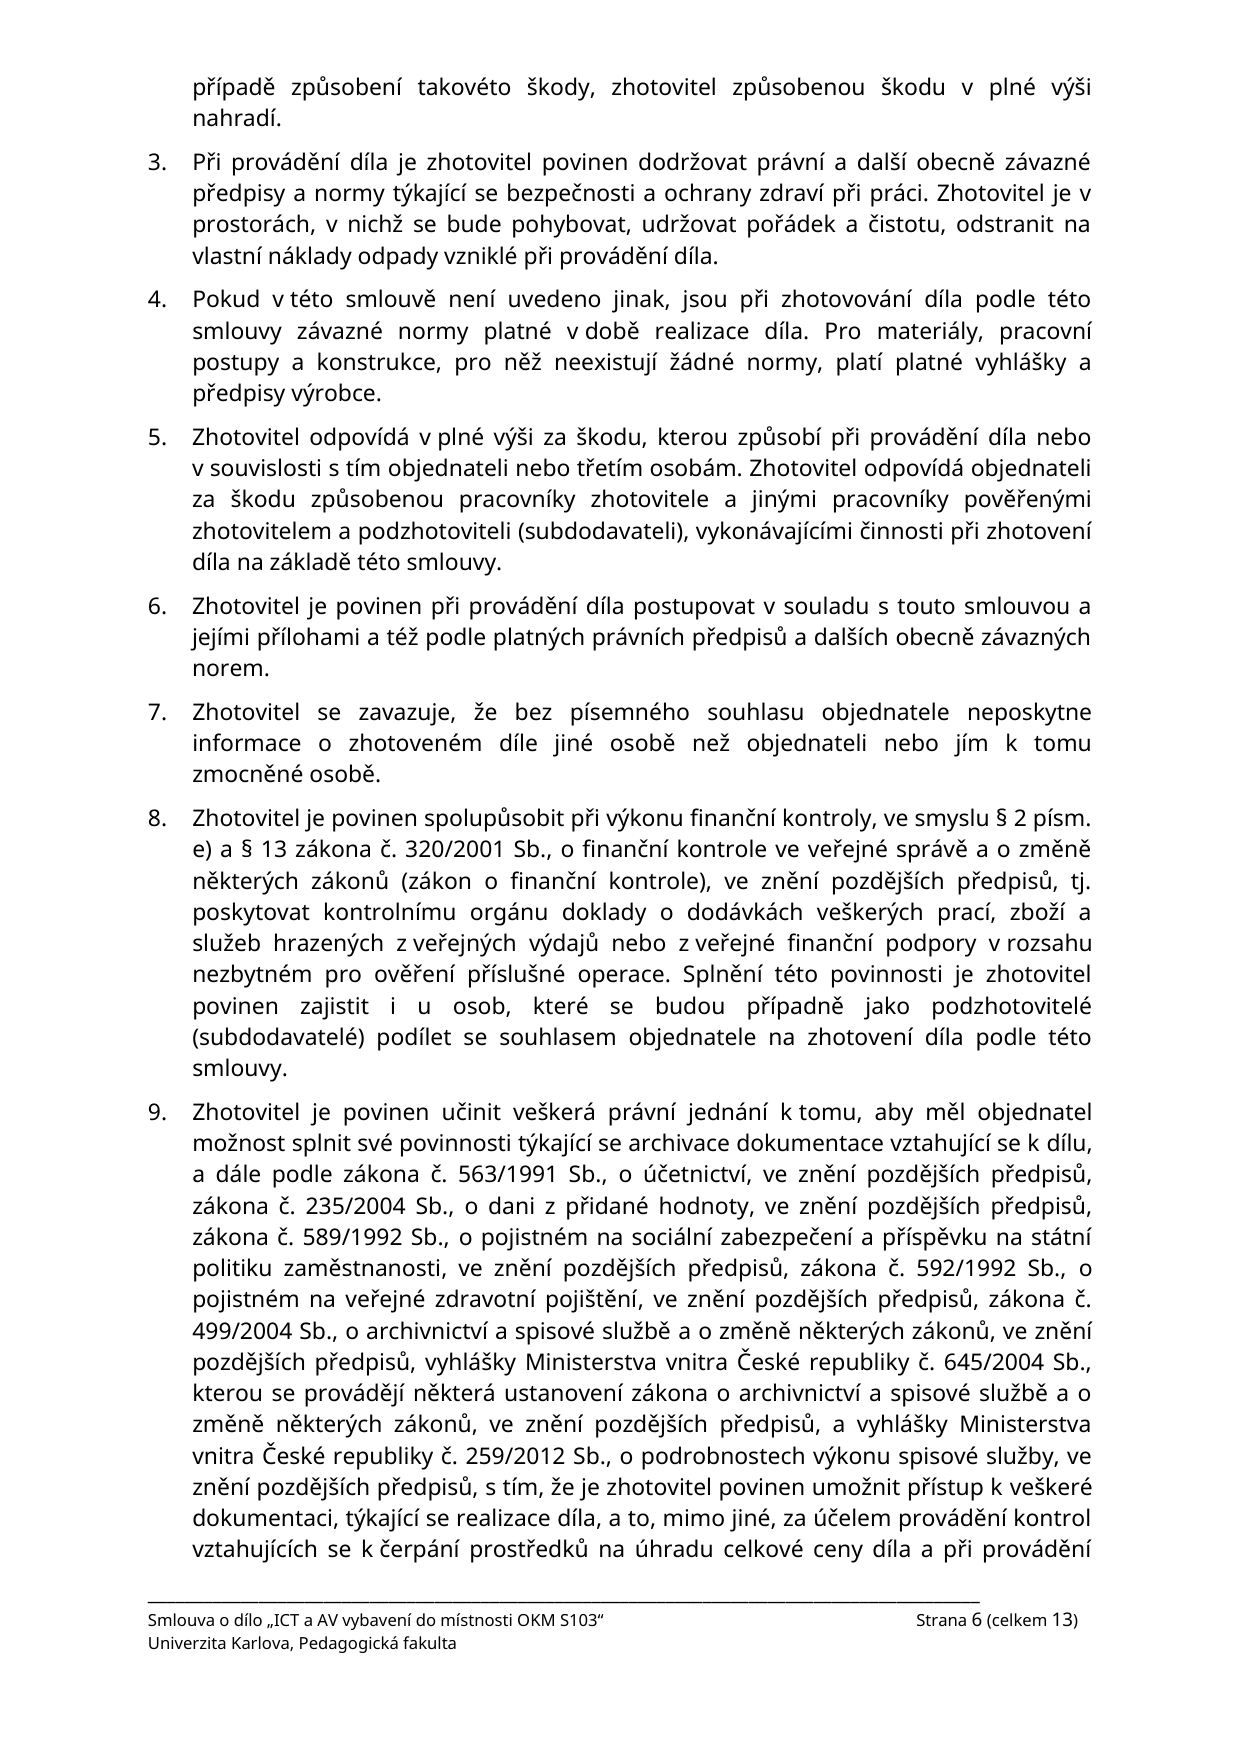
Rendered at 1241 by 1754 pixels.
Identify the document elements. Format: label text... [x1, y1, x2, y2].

list Zhotovitel se zavazuje, že bez písemného souhlasu objednatele neposkytne informace o zhotoveném díle jiné osobě než objednateli nebo jím k tomu zmocněné osobě. [148, 696, 1093, 789]
list Při provádění díla je zhotovitel povinen dodržovat právní a další obecně závazné předpisy a normy týkající se bezpečnosti a ochrany zdraví při práci. Zhotovitel je v prostorách, v nichž se bude pohybovat, udržovat pořádek a čistotu, odstranit na vlastní náklady odpady vzniklé při provádění díla. [148, 146, 1093, 271]
list Zhotovitel je povinen spolupůsobit při výkonu finanční kontroly, ve smyslu § 2 písm. e) a § 13 zákona č. 320/2001 Sb., o finanční kontrole ve veřejné správě a o změně některých zákonů (zákon o finanční kontrole), ve znění pozdějších předpisů, tj. poskytovat kontrolnímu orgánu doklady o dodávkách veškerých prací, zboží a služeb hrazených z veřejných výdajů nebo z veřejné finanční podpory v rozsahu nezbytném pro ověření příslušné operace. Splnění této povinnosti je zhotovitel povinen zajistit i u osob, které se budou případně jako podzhotovitelé (subdodavatelé) podílet se souhlasem objednatele na zhotovení díla podle této smlouvy. [148, 802, 1093, 1083]
list Zhotovitel je povinen učinit veškerá právní jednání k tomu, aby měl objednatel možnost splnit své povinnosti týkající se archivace dokumentace vztahující se k dílu, a dále podle zákona č. 563/1991 Sb., o účetnictví, ve znění pozdějších předpisů, zákona č. 235/2004 Sb., o dani z přidané hodnoty, ve znění pozdějších předpisů, zákona č. 589/1992 Sb., o pojistném na sociální zabezpečení a příspěvku na státní politiku zaměstnanosti, ve znění pozdějších předpisů, zákona č. 592/1992 Sb., o pojistném na veřejné zdravotní pojištění, ve znění pozdějších předpisů, zákona č. 499/2004 Sb., o archivnictví a spisové službě a o změně některých zákonů, ve znění pozdějších předpisů, vyhlášky Ministerstva vnitra České republiky č. 645/2004 Sb., kterou se provádějí některá ustanovení zákona o archivnictví a spisové službě a o změně některých zákonů, ve znění pozdějších předpisů, a vyhlášky Ministerstva vnitra České republiky č. 259/2012 Sb., o podrobnostech výkonu spisové služby, ve znění pozdějších předpisů, s tím, že je zhotovitel povinen umožnit přístup k veškeré dokumentaci, týkající se realizace díla, a to, mimo jiné, za účelem provádění kontrol vztahujících se k čerpání prostředků na úhradu celkové ceny díla a při provádění [148, 1096, 1093, 1564]
list Pokud v této smlouvě není uvedeno jinak, jsou při zhotovování díla podle této smlouvy závazné normy platné v době realizace díla. Pro materiály, pracovní postupy a konstrukce, pro něž neexistují žádné normy, platí platné vyhlášky a předpisy výrobce. [148, 283, 1093, 408]
list případě způsobení takovéto škody, zhotovitel způsobenou škodu v plné výši nahradí. [148, 71, 1093, 133]
list Zhotovitel odpovídá v plné výši za škodu, kterou způsobí při provádění díla nebo v souvislosti s tím objednateli nebo třetím osobám. Zhotovitel odpovídá objednateli za škodu způsobenou pracovníky zhotovitele a jinými pracovníky pověřenými zhotovitelem a podzhotoviteli (subdodavateli), vykonávajícími činnosti při zhotovení díla na základě této smlouvy. [148, 421, 1093, 577]
list Zhotovitel je povinen při provádění díla postupovat v souladu s touto smlouvou a jejími přílohami a též podle platných právních předpisů a dalších obecně závazných norem. [148, 589, 1093, 683]
